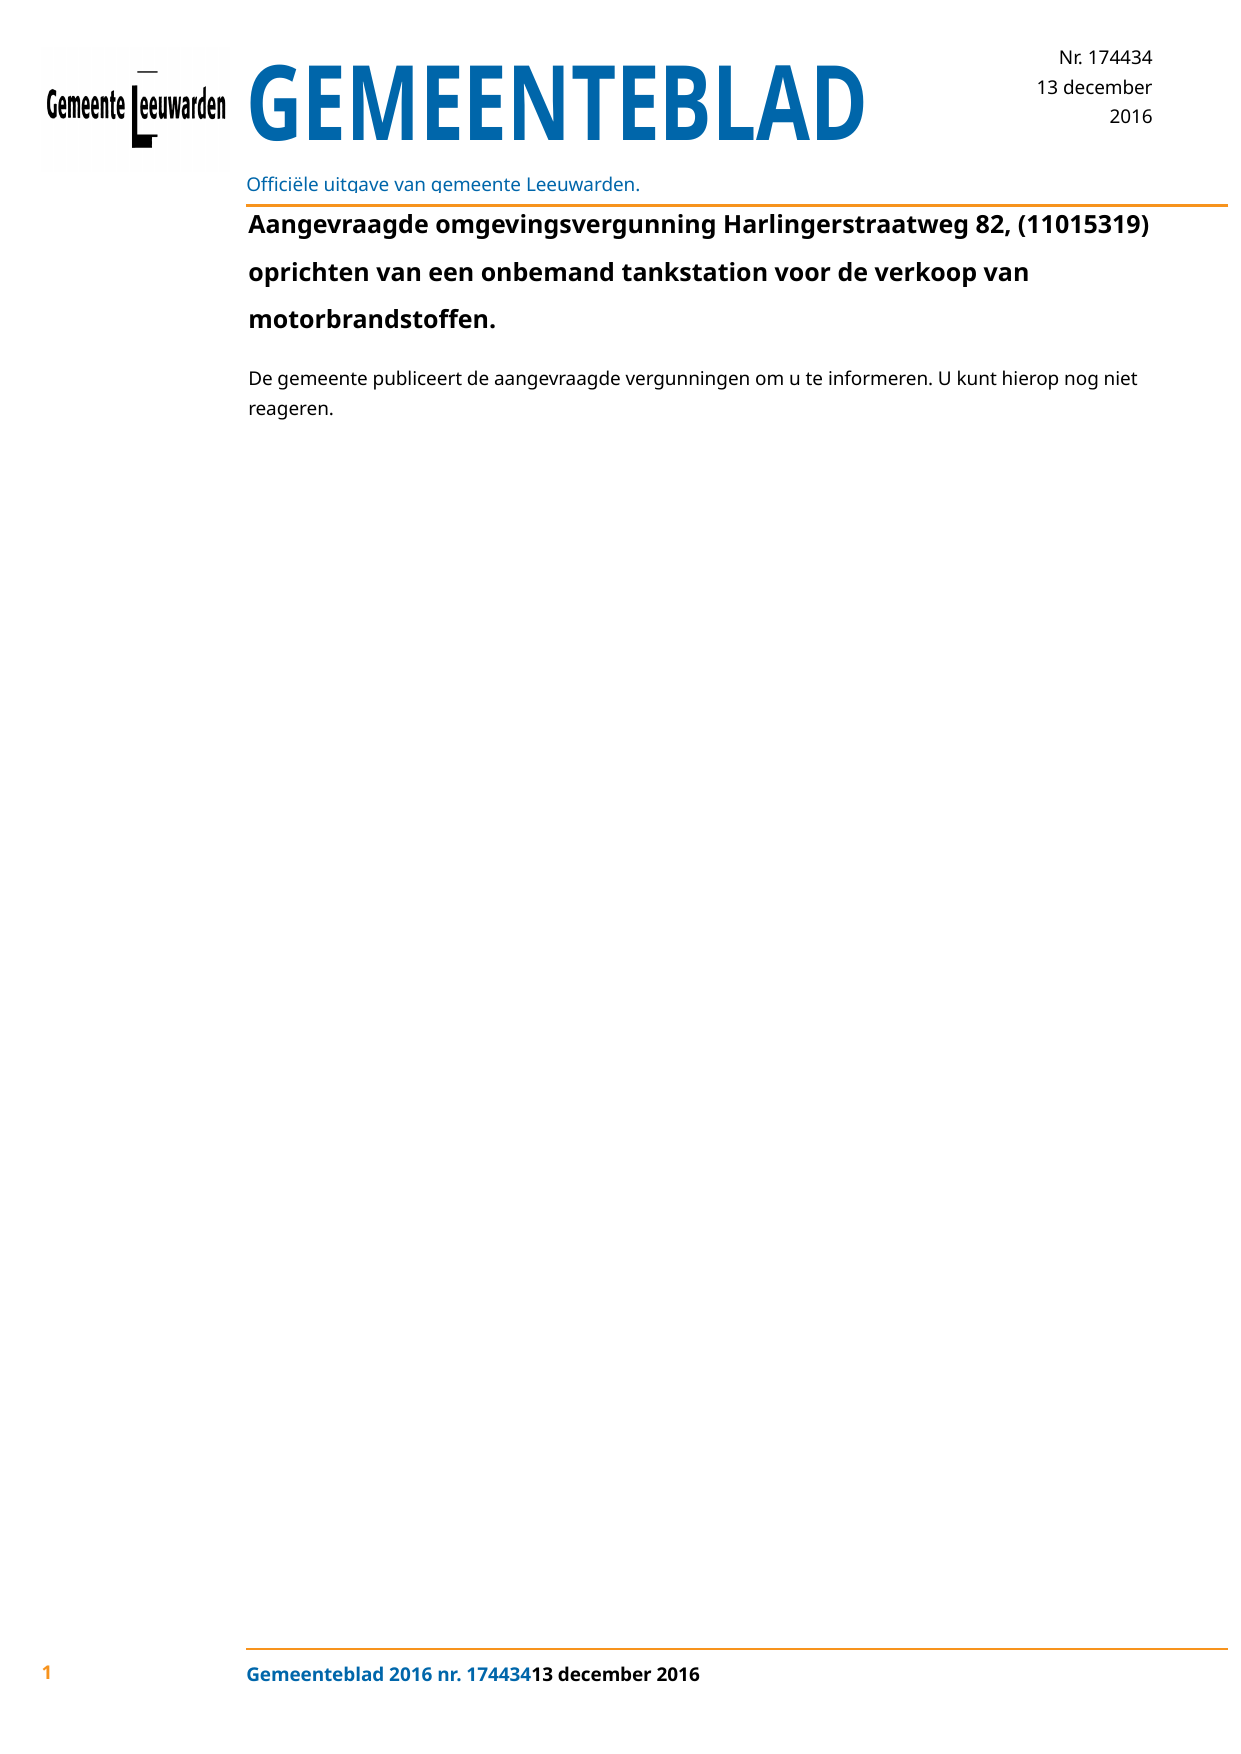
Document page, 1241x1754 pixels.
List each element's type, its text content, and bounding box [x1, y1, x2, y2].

text Aangevraagde omgevingsvergunning Harlingerstraatweg 82, (11015319) oprichten van een onbemand tankstation voor de verkoop van motorbrandstoffen. [248, 207, 1152, 336]
text De gemeente publiceert de aangevraagde vergunningen om u te informeren. U kunt hierop nog niet reageren. [248, 366, 1152, 421]
picture [41, 47, 231, 172]
